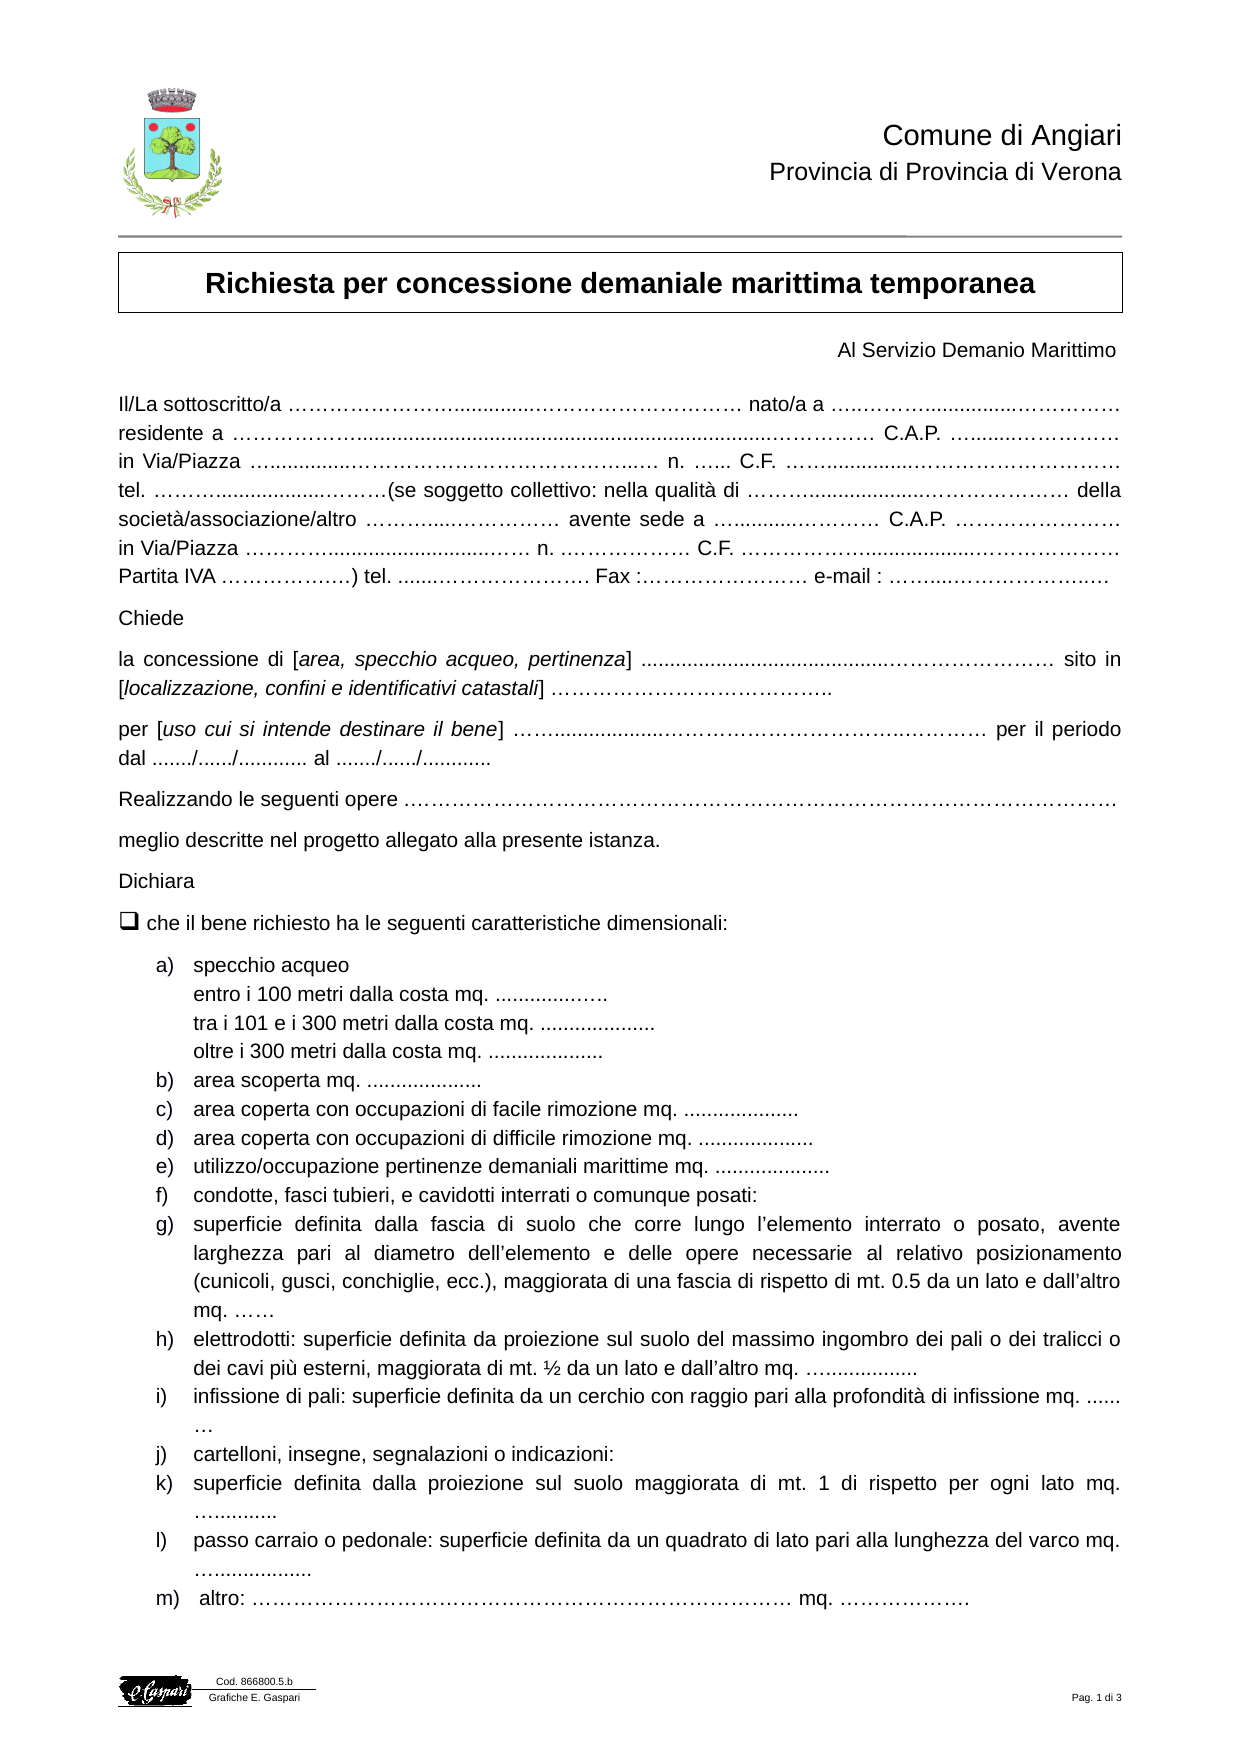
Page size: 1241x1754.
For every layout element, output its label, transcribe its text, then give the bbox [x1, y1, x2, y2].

text Al Servizio Demanio Marittimo [118, 338, 1122, 362]
text Realizzando le seguenti opere .………………………………………………………………………………………… [118, 787, 1122, 811]
text la concessione di [area, specchio acqueo, pertinenza] ...........................................…………………… sito in [localizzazione, confini e identificativi catastali] ………………………………….. [118, 647, 1122, 699]
list superficie definita dalla fascia di suolo che corre lungo l’elemento interrato o posato, avente larghezza pari al diametro dell’elemento e delle opere necessarie al relativo posizionamento (cunicoli, gusci, conchiglie, ecc.), maggiorata di una fascia di rispetto di mt. 0.5 da un lato e dall’altro mq. …… [156, 1212, 1122, 1322]
list condotte, fasci tubieri, e cavidotti interrati o comunque posati: [156, 1183, 1122, 1207]
list elettrodotti: superficie definita da proiezione sul suolo del massimo ingombro dei pali o dei tralicci o dei cavi più esterni, maggiorata di mt. ½ da un lato e dall’altro mq. …................ [156, 1327, 1122, 1379]
list entro i 100 metri dalla costa mq. ..............….. [193, 982, 1122, 1006]
list oltre i 300 metri dalla costa mq. .................... [193, 1039, 1122, 1063]
text meglio descritte nel progetto allegato alla presente istanza. [118, 828, 1122, 852]
list area coperta con occupazioni di difficile rimozione mq. .................... [156, 1125, 1122, 1149]
text Il/La sottoscritto/a ……………………..............………………………… nato/a a …..………................…………… residente a ………………........................................................................…………… C.A.P. …........…………… in Via/Piazza …..............…………………………………...… n. …... C.F. ……...............………………………… tel. ………...................………(se soggetto collettivo: nella qualità di ………....................………………… della società/associazione/altro ……….....…………… avente sede a …...........………… C.A.P. …………………… in Via/Piazza …………............................…… n. .……………… C.F. ………………...................………………… Partita IVA …………….…) tel. .......…………………. Fax :…………………… e-mail : ……....………………..… [118, 392, 1122, 588]
list superficie definita dalla proiezione sul suolo maggiorata di mt. 1 di rispetto per ogni lato mq. …........... [156, 1470, 1122, 1523]
list cartelloni, insegne, segnalazioni o indicazioni: [156, 1442, 1122, 1466]
text Comune di Angiari [224, 118, 1122, 152]
list infissione di pali: superficie definita da un cerchio con raggio pari alla profondità di infissione mq. ......… [156, 1384, 1122, 1437]
text Provincia di Provincia di Verona [224, 157, 1122, 185]
list utilizzo/occupazione pertinenze demaniali marittime mq. .................... [156, 1154, 1122, 1178]
list area coperta con occupazioni di facile rimozione mq. .................... [156, 1097, 1122, 1121]
picture [122, 87, 224, 219]
text Dichiara [118, 869, 1122, 893]
picture [118, 1674, 192, 1706]
list area scoperta mq. .................... [156, 1068, 1122, 1092]
list specchio acqueo [156, 953, 1122, 977]
list passo carraio o pedonale: superficie definita da un quadrato di lato pari alla lunghezza del varco mq. …................. [156, 1528, 1122, 1581]
text Chiede [118, 605, 1122, 629]
list tra i 101 e i 300 metri dalla costa mq. .................... [193, 1010, 1122, 1034]
list altro: …………………………………………………………………… mq. ………………. [156, 1585, 1122, 1609]
text per [uso cui si intende destinare il bene] ……...................……………………………..………… per il periodo dal ......./....../............ al ......./....../............ [118, 717, 1122, 769]
table_header Richiesta per concessione demaniale marittima temporanea [119, 253, 1122, 312]
text  che il bene richiesto ha le seguenti caratteristiche dimensionali: [118, 910, 1122, 935]
